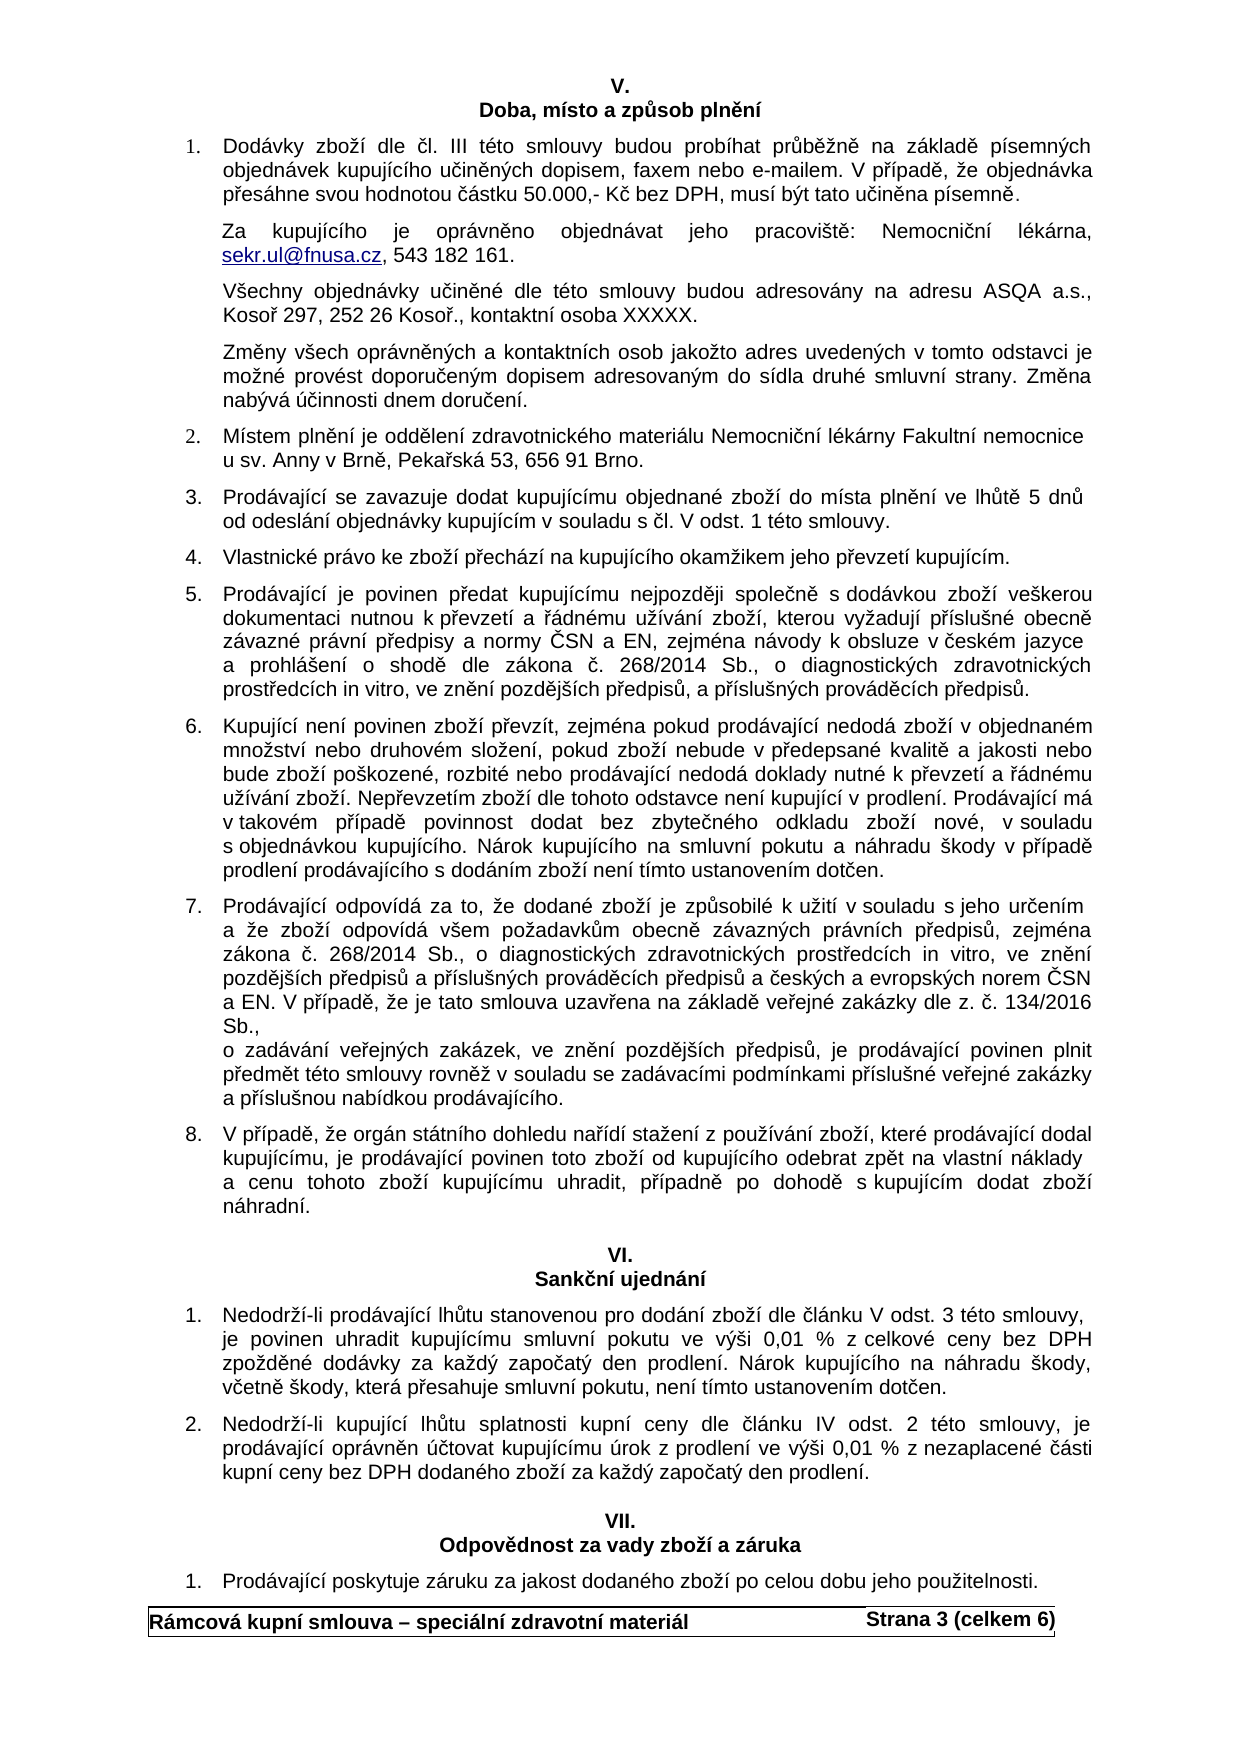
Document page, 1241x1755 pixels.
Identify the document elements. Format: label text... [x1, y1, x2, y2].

subtitle Doba, místo a způsob plnění [148, 98, 1093, 122]
subtitle Odpovědnost za vady zboží a záruka [148, 1532, 1093, 1556]
list Nedodrží-li prodávající lhůtu stanovenou pro dodání zboží dle článku V odst. 3 této smlouvy, je povinen uhradit kupujícímu smluvní pokutu ve výši 0,01 % z celkové ceny bez DPH zpožděné dodávky za každý započatý den prodlení. Nárok kupujícího na náhradu škody, včetně škody, která přesahuje smluvní pokutu, není tímto ustanovením dotčen. [185, 1303, 1093, 1399]
text VI. [148, 1243, 1093, 1267]
text Za kupujícího je oprávněno objednávat jeho pracoviště: Nemocniční lékárna, sekr.ul@fnusa.cz, 543 182 161. [222, 219, 1093, 267]
list Prodávající poskytuje záruku za jakost dodaného zboží po celou dobu jeho použitelnosti. [185, 1569, 1093, 1593]
list V případě, že orgán státního dohledu nařídí stažení z používání zboží, které prodávající dodal kupujícímu, je prodávající povinen toto zboží od kupujícího odebrat zpět na vlastní náklady a cenu tohoto zboží kupujícímu uhradit, případně po dohodě s kupujícím dodat zboží náhradní. [185, 1122, 1093, 1218]
list Dodávky zboží dle čl. III této smlouvy budou probíhat průběžně na základě písemných objednávek kupujícího učiněných dopisem, faxem nebo e-mailem. V případě, že objednávka přesáhne svou hodnotou částku 50.000,- Kč bez DPH, musí být tato učiněna písemně. [185, 134, 1093, 206]
list Kupující není povinen zboží převzít, zejména pokud prodávající nedodá zboží v objednaném množství nebo druhovém složení, pokud zboží nebude v předepsané kvalitě a jakosti nebo bude zboží poškozené, rozbité nebo prodávající nedodá doklady nutné k převzetí a řádnému užívání zboží. Nepřevzetím zboží dle tohoto odstavce není kupující v prodlení. Prodávající má v takovém případě povinnost dodat bez zbytečného odkladu zboží nové, v souladu s objednávkou kupujícího. Nárok kupujícího na smluvní pokutu a náhradu škody v případě prodlení prodávajícího s dodáním zboží není tímto ustanovením dotčen. [185, 714, 1093, 881]
subtitle Sankční ujednání [148, 1267, 1093, 1291]
list Nedodrží-li kupující lhůtu splatnosti kupní ceny dle článku IV odst. 2 této smlouvy, je prodávající oprávněn účtovat kupujícímu úrok z prodlení ve výši 0,01 % z nezaplacené části kupní ceny bez DPH dodaného zboží za každý započatý den prodlení. [185, 1412, 1093, 1483]
text V. [148, 74, 1093, 98]
text Všechny objednávky učiněné dle této smlouvy budou adresovány na adresu ASQA a.s., Kosoř 297, 252 26 Kosoř., kontaktní osoba XXXXX. [223, 279, 1093, 327]
list Prodávající se zavazuje dodat kupujícímu objednané zboží do místa plnění ve lhůtě 5 dnů od odeslání objednávky kupujícím v souladu s čl. V odst. 1 této smlouvy. [185, 484, 1093, 532]
list Vlastnické právo ke zboží přechází na kupujícího okamžikem jeho převzetí kupujícím. [185, 545, 1093, 569]
text Změny všech oprávněných a kontaktních osob jakožto adres uvedených v tomto odstavci je možné provést doporučeným dopisem adresovaným do sídla druhé smluvní strany. Změna nabývá účinnosti dnem doručení. [223, 339, 1093, 411]
text VII. [148, 1508, 1093, 1532]
list Prodávající odpovídá za to, že dodané zboží je způsobilé k užití v souladu s jeho určením a že zboží odpovídá všem požadavkům obecně závazných právních předpisů, zejména zákona č. 268/2014 Sb., o diagnostických zdravotnických prostředcích in vitro, ve znění pozdějších předpisů a příslušných prováděcích předpisů a českých a evropských norem ČSN a EN. V případě, že je tato smlouva uzavřena na základě veřejné zakázky dle z. č. 134/2016 Sb., o zadávání veřejných zakázek, ve znění pozdějších předpisů, je prodávající povinen plnit předmět této smlouvy rovněž v souladu se zadávacími podmínkami příslušné veřejné zakázky a příslušnou nabídkou prodávajícího. [185, 894, 1093, 1109]
list Prodávající je povinen předat kupujícímu nejpozději společně s dodávkou zboží veškerou dokumentaci nutnou k převzetí a řádnému užívání zboží, kterou vyžadují příslušné obecně závazné právní předpisy a normy ČSN a EN, zejména návody k obsluze v českém jazyce a prohlášení o shodě dle zákona č. 268/2014 Sb., o diagnostických zdravotnických prostředcích in vitro, ve znění pozdějších předpisů, a příslušných prováděcích předpisů. [185, 581, 1093, 701]
list Místem plnění je oddělení zdravotnického materiálu Nemocniční lékárny Fakultní nemocnice u sv. Anny v Brně, Pekařská 53, 656 91 Brno. [185, 424, 1093, 472]
